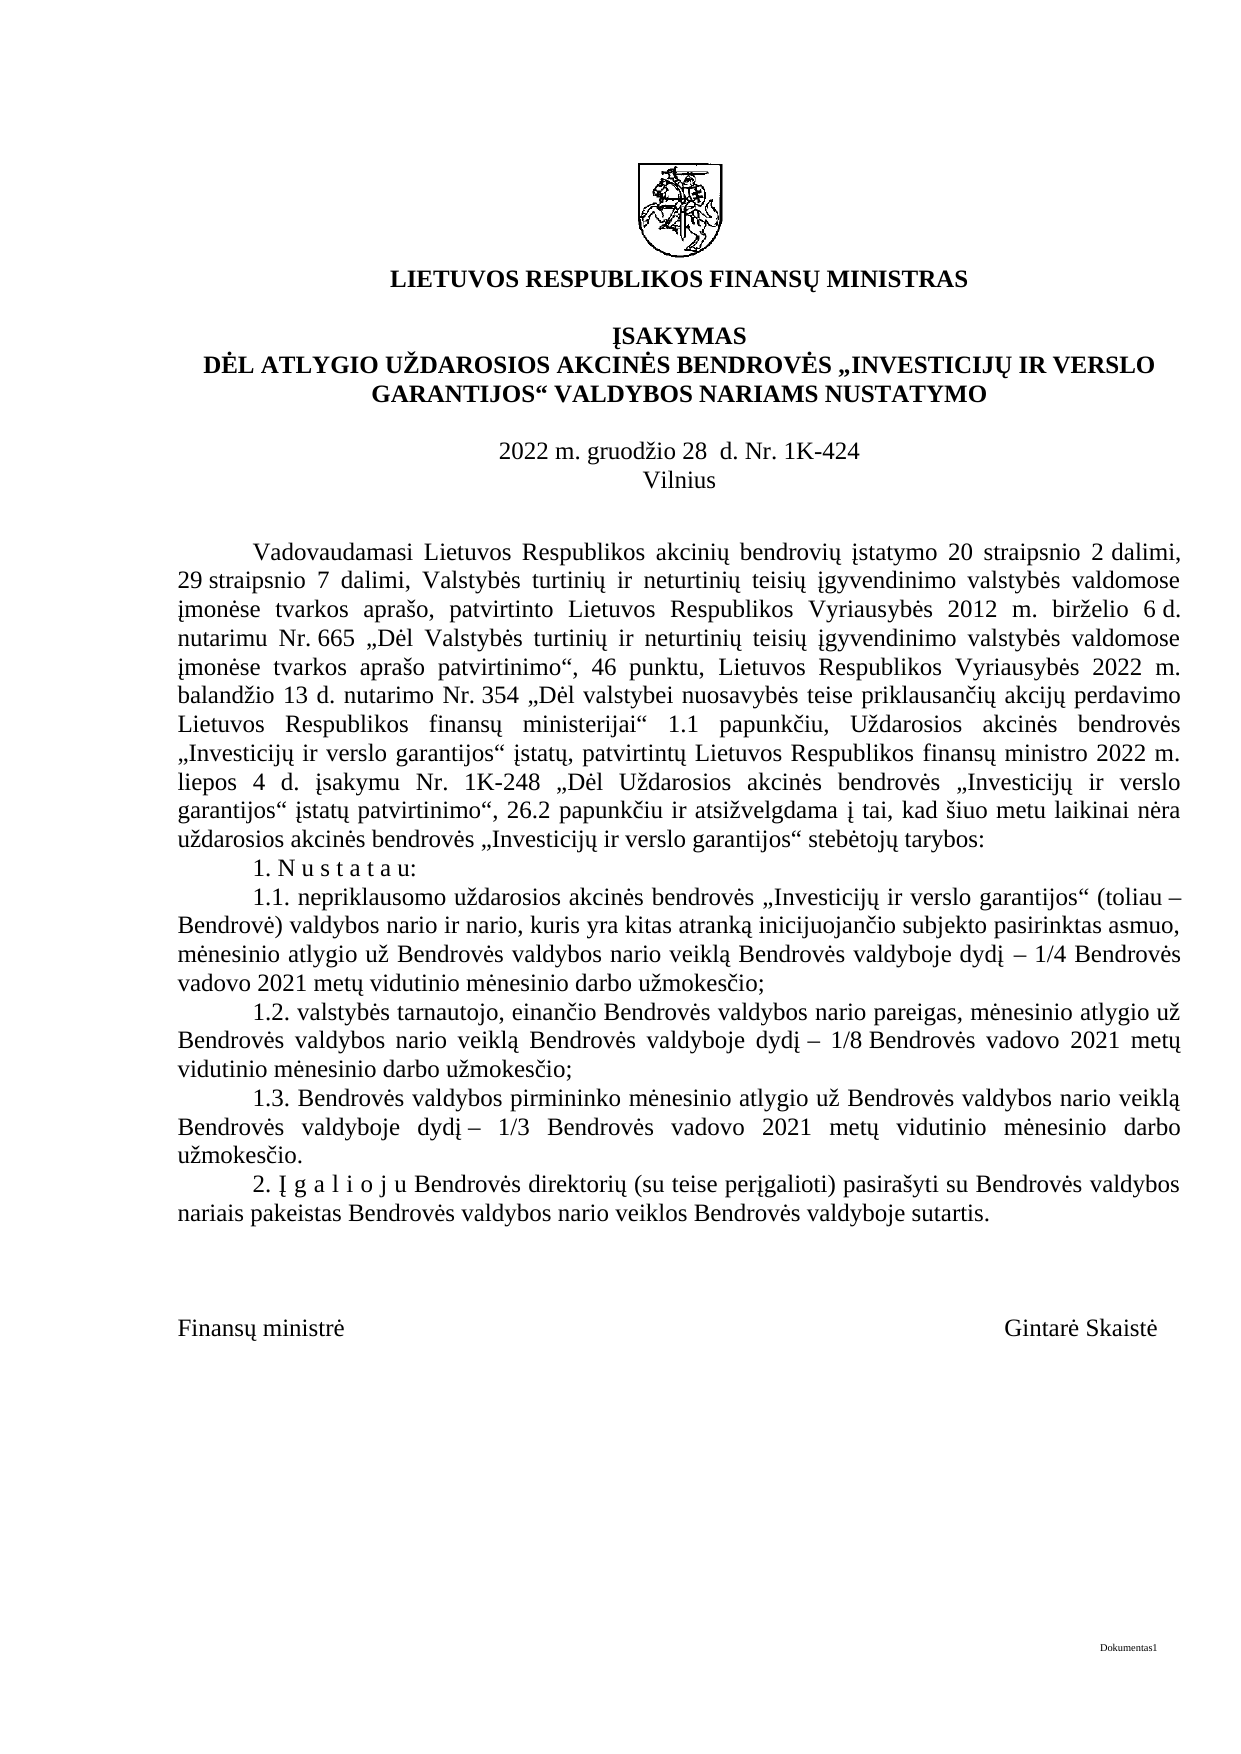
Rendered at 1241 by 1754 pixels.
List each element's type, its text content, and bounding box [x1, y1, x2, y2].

text DĖL ATLYGIO UŽDAROSIOS AKCINĖS BENDROVĖS „Investicijų ir verslo garantijos“ VALDYBOS NARIAMS NUSTATYMO [177, 350, 1181, 407]
text Vadovaudamasi Lietuvos Respublikos akcinių bendrovių įstatymo 20 straipsnio 2 dalimi, 29 straipsnio 7 dalimi, Valstybės turtinių ir neturtinių teisių įgyvendinimo valstybės valdomose įmonėse tvarkos aprašo, patvirtinto Lietuvos Respublikos Vyriausybės 2012 m. birželio 6 d. nutarimu Nr. 665 „Dėl Valstybės turtinių ir neturtinių teisių įgyvendinimo valstybės valdomose įmonėse tvarkos aprašo patvirtinimo“, 46 punktu, Lietuvos Respublikos Vyriausybės 2022 m. balandžio 13 d. nutarimo Nr. 354 „Dėl valstybei nuosavybės teise priklausančių akcijų perdavimo Lietuvos Respublikos finansų ministerijai“ 1.1 papunkčiu, Uždarosios akcinės bendrovės „Investicijų ir verslo garantijos“ įstatų, patvirtintų Lietuvos Respublikos finansų ministro 2022 m. liepos 4 d. įsakymu Nr. 1K-248 „Dėl Uždarosios akcinės bendrovės „Investicijų ir verslo garantijos“ įstatų patvirtinimo“, 26.2 papunkčiu ir atsižvelgdama į tai, kad šiuo metu laikinai nėra uždarosios akcinės bendrovės „Investicijų ir verslo garantijos“ stebėtojų tarybos: [177, 537, 1181, 853]
text 1.2. valstybės tarnautojo, einančio Bendrovės valdybos nario pareigas, mėnesinio atlygio už Bendrovės valdybos nario veiklą Bendrovės valdyboje dydį – 1/8 Bendrovės vadovo 2021 metų vidutinio mėnesinio darbo užmokesčio; [177, 997, 1181, 1083]
text 1. N u s t a t a u: [177, 853, 1181, 882]
text 1.3. Bendrovės valdybos pirmininko mėnesinio atlygio už Bendrovės valdybos nario veiklą Bendrovės valdyboje dydį – 1/3 Bendrovės vadovo 2021 metų vidutinio mėnesinio darbo užmokesčio. [177, 1083, 1181, 1169]
text ĮSAKYMAS [177, 321, 1181, 350]
text 1.1. nepriklausomo uždarosios akcinės bendrovės „Investicijų ir verslo garantijos“ (toliau – Bendrovė) valdybos nario ir nario, kuris yra kitas atranką inicijuojančio subjekto pasirinktas asmuo, mėnesinio atlygio už Bendrovės valdybos nario veiklą Bendrovės valdyboje dydį – 1/4 Bendrovės vadovo 2021 metų vidutinio mėnesinio darbo užmokesčio; [177, 882, 1181, 997]
text 2. Į g a l i o j u Bendrovės direktorių (su teise perįgalioti) pasirašyti su Bendrovės valdybos nariais pakeistas Bendrovės valdybos nario veiklos Bendrovės valdyboje sutartis. [177, 1169, 1181, 1227]
text Finansų ministrė Gintarė Skaistė [177, 1313, 1181, 1342]
text LIETUVOS RESPUBLIKOS FINANSŲ MINISTRAS [177, 264, 1181, 292]
text Vilnius [177, 465, 1181, 494]
text 2022 m. gruodžio 28 d. Nr. 1K-424 [177, 436, 1181, 465]
